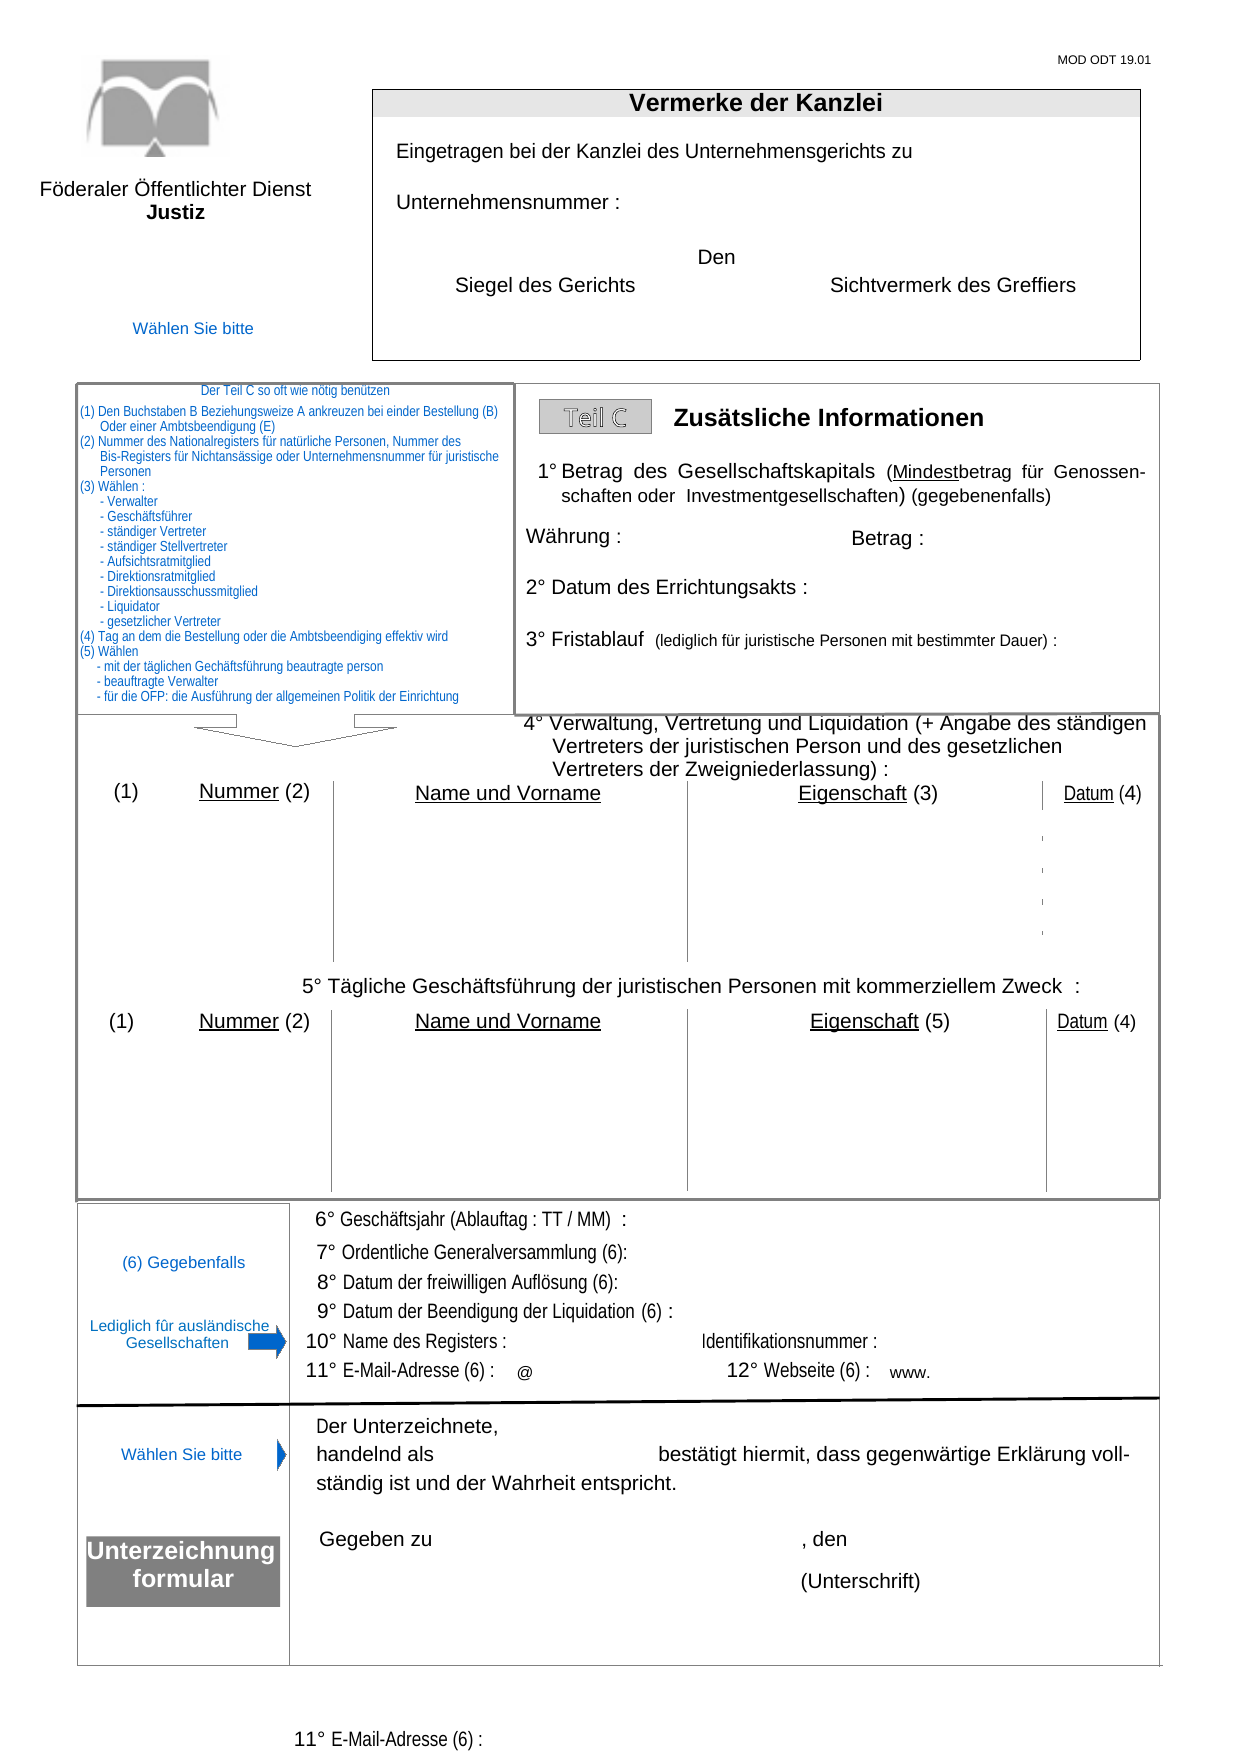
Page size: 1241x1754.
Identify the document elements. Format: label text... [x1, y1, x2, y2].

text Vermerke der Kanzlei [373, 90, 1140, 117]
text 12° Webseite (6) : [726, 1358, 880, 1382]
text Siegel des Gerichts Sichtvermerk des Greffiers [396, 270, 1140, 298]
text ständig ist und der Wahrheit entspricht. [316, 1472, 782, 1495]
text Gegeben zu [319, 1527, 444, 1551]
text (1) [79, 1009, 163, 1033]
text Unternehmensnummer : [396, 191, 1140, 214]
text (Unterschrift) [800, 1569, 946, 1593]
text 7° Ordentliche Generalversammlung (6): [316, 1240, 635, 1264]
text Handelnd als [316, 1442, 441, 1465]
text 11° E-Mail-Adresse (6) : [305, 1358, 504, 1382]
text 6° Geschäftsjahr (Ablauftag : TT / MM) : [303, 1207, 632, 1231]
text Name und Vorname [337, 1009, 685, 1032]
text 4° Verwaltung, Vertretung und Liquidation (+ Angabe des ständigen Vertreters der juristischen Person und des gesetzlichen Vertreters der Zweigniederlassung) : [523, 716, 1148, 781]
text Eigenschaft (5) [720, 1009, 1039, 1032]
text Nummer (2) [178, 779, 331, 803]
text Zusätsliche Informationen [652, 404, 1146, 432]
list Betrag des Gesellschaftskapitals (Mindestbetrag für Genossen-schaften oder Investmentgesellschaften) (gegebenenfalls) [537, 460, 1146, 507]
text Datum (4) [1045, 781, 1158, 805]
text (1) [79, 780, 167, 803]
text Föderaler Öffentlichter Dienst [34, 178, 316, 201]
text Nummer (2) [178, 1009, 331, 1032]
picture [81, 55, 230, 157]
text 9° Datum der Beendigung der Liquidation (6) : [305, 1299, 695, 1323]
text Identifikationsnummer : [703, 1329, 896, 1353]
text Datum (4) [1047, 1009, 1150, 1033]
text Name und Vorname [337, 781, 685, 804]
text 2° Datum des Errichtungsakts : [526, 576, 811, 599]
text Den [396, 242, 1140, 270]
text 3° Fristablauf (lediglich für juristische Personen mit bestimmter Dauer) : [526, 627, 1144, 650]
text Der Unterzeichnete, [316, 1414, 505, 1438]
text bestätigt hiermit, dass gegenwärtige Erklärung voll- [658, 1442, 1144, 1465]
text 8° Datum der freiwilligen Auflösung (6): [305, 1270, 655, 1294]
text Eigenschaft (3) [691, 781, 1042, 804]
text Eingetragen bei der Kanzlei des Unternehmensgerichts zu [396, 140, 1140, 163]
text MOD ODT 19.01 [1045, 53, 1163, 67]
text 5° Tägliche Geschäftsführung der juristischen Personen mit kommerziellem Zweck : [302, 974, 1089, 998]
text 10° Name des Registers : [305, 1329, 512, 1353]
text , den [801, 1527, 857, 1551]
text Währung : [526, 525, 624, 548]
text 11° E-Mail-Adresse (6) : [294, 1727, 493, 1751]
text Betrag : [828, 526, 924, 549]
text Justiz [34, 201, 316, 224]
